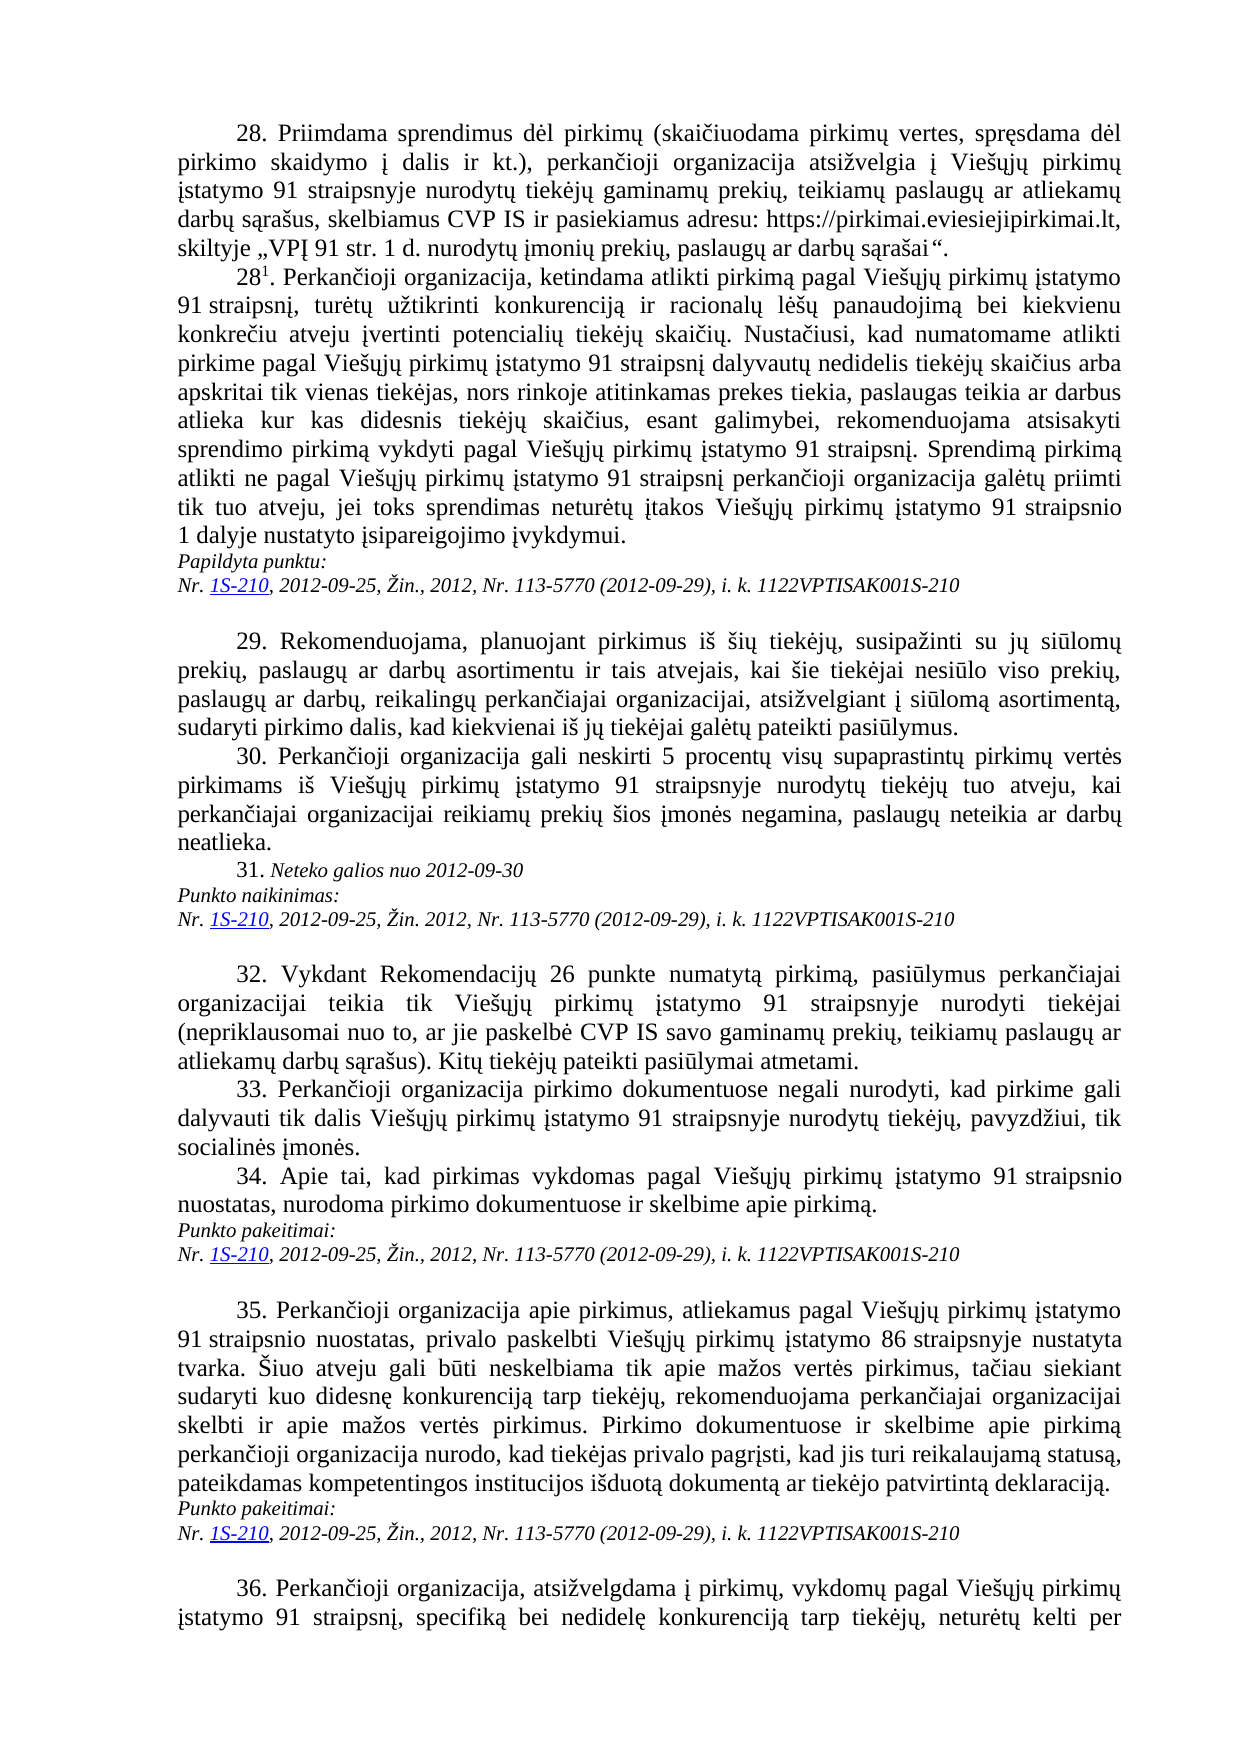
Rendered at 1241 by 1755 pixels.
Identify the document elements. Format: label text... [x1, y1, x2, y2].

text Punkto pakeitimai: [177, 1496, 1122, 1520]
text Nr. 1S-210, 2012-09-25, Žin., 2012, Nr. 113-5770 (2012-09-29), i. k. 1122VPTISAK001S-210 [177, 1242, 1122, 1266]
text 32. Vykdant Rekomendacijų 26 punkte numatytą pirkimą, pasiūlymus perkančiajai organizacijai teikia tik Viešųjų pirkimų įstatymo 91 straipsnyje nurodyti tiekėjai (nepriklausomai nuo to, ar jie paskelbė CVP IS savo gaminamų prekių, teikiamų paslaugų ar atliekamų darbų sąrašus). Kitų tiekėjų pateikti pasiūlymai atmetami. [177, 959, 1122, 1074]
text Nr. 1S-210, 2012-09-25, Žin., 2012, Nr. 113-5770 (2012-09-29), i. k. 1122VPTISAK001S-210 [177, 1520, 1122, 1544]
text Papildyta punktu: [177, 549, 1122, 573]
text Punkto pakeitimai: [177, 1218, 1122, 1242]
text 29. Rekomenduojama, planuojant pirkimus iš šių tiekėjų, susipažinti su jų siūlomų prekių, paslaugų ar darbų asortimentu ir tais atvejais, kai šie tiekėjai nesiūlo viso prekių, paslaugų ar darbų, reikalingų perkančiajai organizacijai, atsižvelgiant į siūlomą asortimentą, sudaryti pirkimo dalis, kad kiekvienai iš jų tiekėjai galėtų pateikti pasiūlymus. [177, 626, 1122, 741]
text Nr. 1S-210, 2012-09-25, Žin. 2012, Nr. 113-5770 (2012-09-29), i. k. 1122VPTISAK001S-210 [177, 907, 1122, 931]
text 36. Perkančioji organizacija, atsižvelgdama į pirkimų, vykdomų pagal Viešųjų pirkimų įstatymo 91 straipsnį, specifiką bei nedidelę konkurenciją tarp tiekėjų, neturėtų kelti per [177, 1573, 1122, 1631]
text Nr. 1S-210, 2012-09-25, Žin., 2012, Nr. 113-5770 (2012-09-29), i. k. 1122VPTISAK001S-210 [177, 573, 1122, 597]
text 30. Perkančioji organizacija gali neskirti 5 procentų visų supaprastintų pirkimų vertės pirkimams iš Viešųjų pirkimų įstatymo 91 straipsnyje nurodytų tiekėjų tuo atveju, kai perkančiajai organizacijai reikiamų prekių šios įmonės negamina, paslaugų neteikia ar darbų neatlieka. [177, 741, 1122, 856]
text 34. Apie tai, kad pirkimas vykdomas pagal Viešųjų pirkimų įstatymo 91 straipsnio nuostatas, nurodoma pirkimo dokumentuose ir skelbime apie pirkimą. [177, 1161, 1122, 1218]
text 35. Perkančioji organizacija apie pirkimus, atliekamus pagal Viešųjų pirkimų įstatymo 91 straipsnio nuostatas, privalo paskelbti Viešųjų pirkimų įstatymo 86 straipsnyje nustatyta tvarka. Šiuo atveju gali būti neskelbiama tik apie mažos vertės pirkimus, tačiau siekiant sudaryti kuo didesnę konkurenciją tarp tiekėjų, rekomenduojama perkančiajai organizacijai skelbti ir apie mažos vertės pirkimus. Pirkimo dokumentuose ir skelbime apie pirkimą perkančioji organizacija nurodo, kad tiekėjas privalo pagrįsti, kad jis turi reikalaujamą statusą, pateikdamas kompetentingos institucijos išduotą dokumentą ar tiekėjo patvirtintą deklaraciją. [177, 1295, 1122, 1496]
text 33. Perkančioji organizacija pirkimo dokumentuose negali nurodyti, kad pirkime gali dalyvauti tik dalis Viešųjų pirkimų įstatymo 91 straipsnyje nurodytų tiekėjų, pavyzdžiui, tik socialinės įmonės. [177, 1074, 1122, 1161]
text 28. Priimdama sprendimus dėl pirkimų (skaičiuodama pirkimų vertes, spręsdama dėl pirkimo skaidymo į dalis ir kt.), perkančioji organizacija atsižvelgia į Viešųjų pirkimų įstatymo 91 straipsnyje nurodytų tiekėjų gaminamų prekių, teikiamų paslaugų ar atliekamų darbų sąrašus, skelbiamus CVP IS ir pasiekiamus adresu: https://pirkimai.eviesiejipirkimai.lt, skiltyje „VPĮ 91 str. 1 d. nurodytų įmonių prekių, paslaugų ar darbų sąrašai“. [177, 118, 1122, 262]
text 31. Neteko galios nuo 2012-09-30 [177, 856, 1122, 883]
text Punkto naikinimas: [177, 883, 1122, 907]
text 281. Perkančioji organizacija, ketindama atlikti pirkimą pagal Viešųjų pirkimų įstatymo 91 straipsnį, turėtų užtikrinti konkurenciją ir racionalų lėšų panaudojimą bei kiekvienu konkrečiu atveju įvertinti potencialių tiekėjų skaičių. Nustačiusi, kad numatomame atlikti pirkime pagal Viešųjų pirkimų įstatymo 91 straipsnį dalyvautų nedidelis tiekėjų skaičius arba apskritai tik vienas tiekėjas, nors rinkoje atitinkamas prekes tiekia, paslaugas teikia ar darbus atlieka kur kas didesnis tiekėjų skaičius, esant galimybei, rekomenduojama atsisakyti sprendimo pirkimą vykdyti pagal Viešųjų pirkimų įstatymo 91 straipsnį. Sprendimą pirkimą atlikti ne pagal Viešųjų pirkimų įstatymo 91 straipsnį perkančioji organizacija galėtų priimti tik tuo atveju, jei toks sprendimas neturėtų įtakos Viešųjų pirkimų įstatymo 91 straipsnio 1 dalyje nustatyto įsipareigojimo įvykdymui. [177, 262, 1122, 549]
